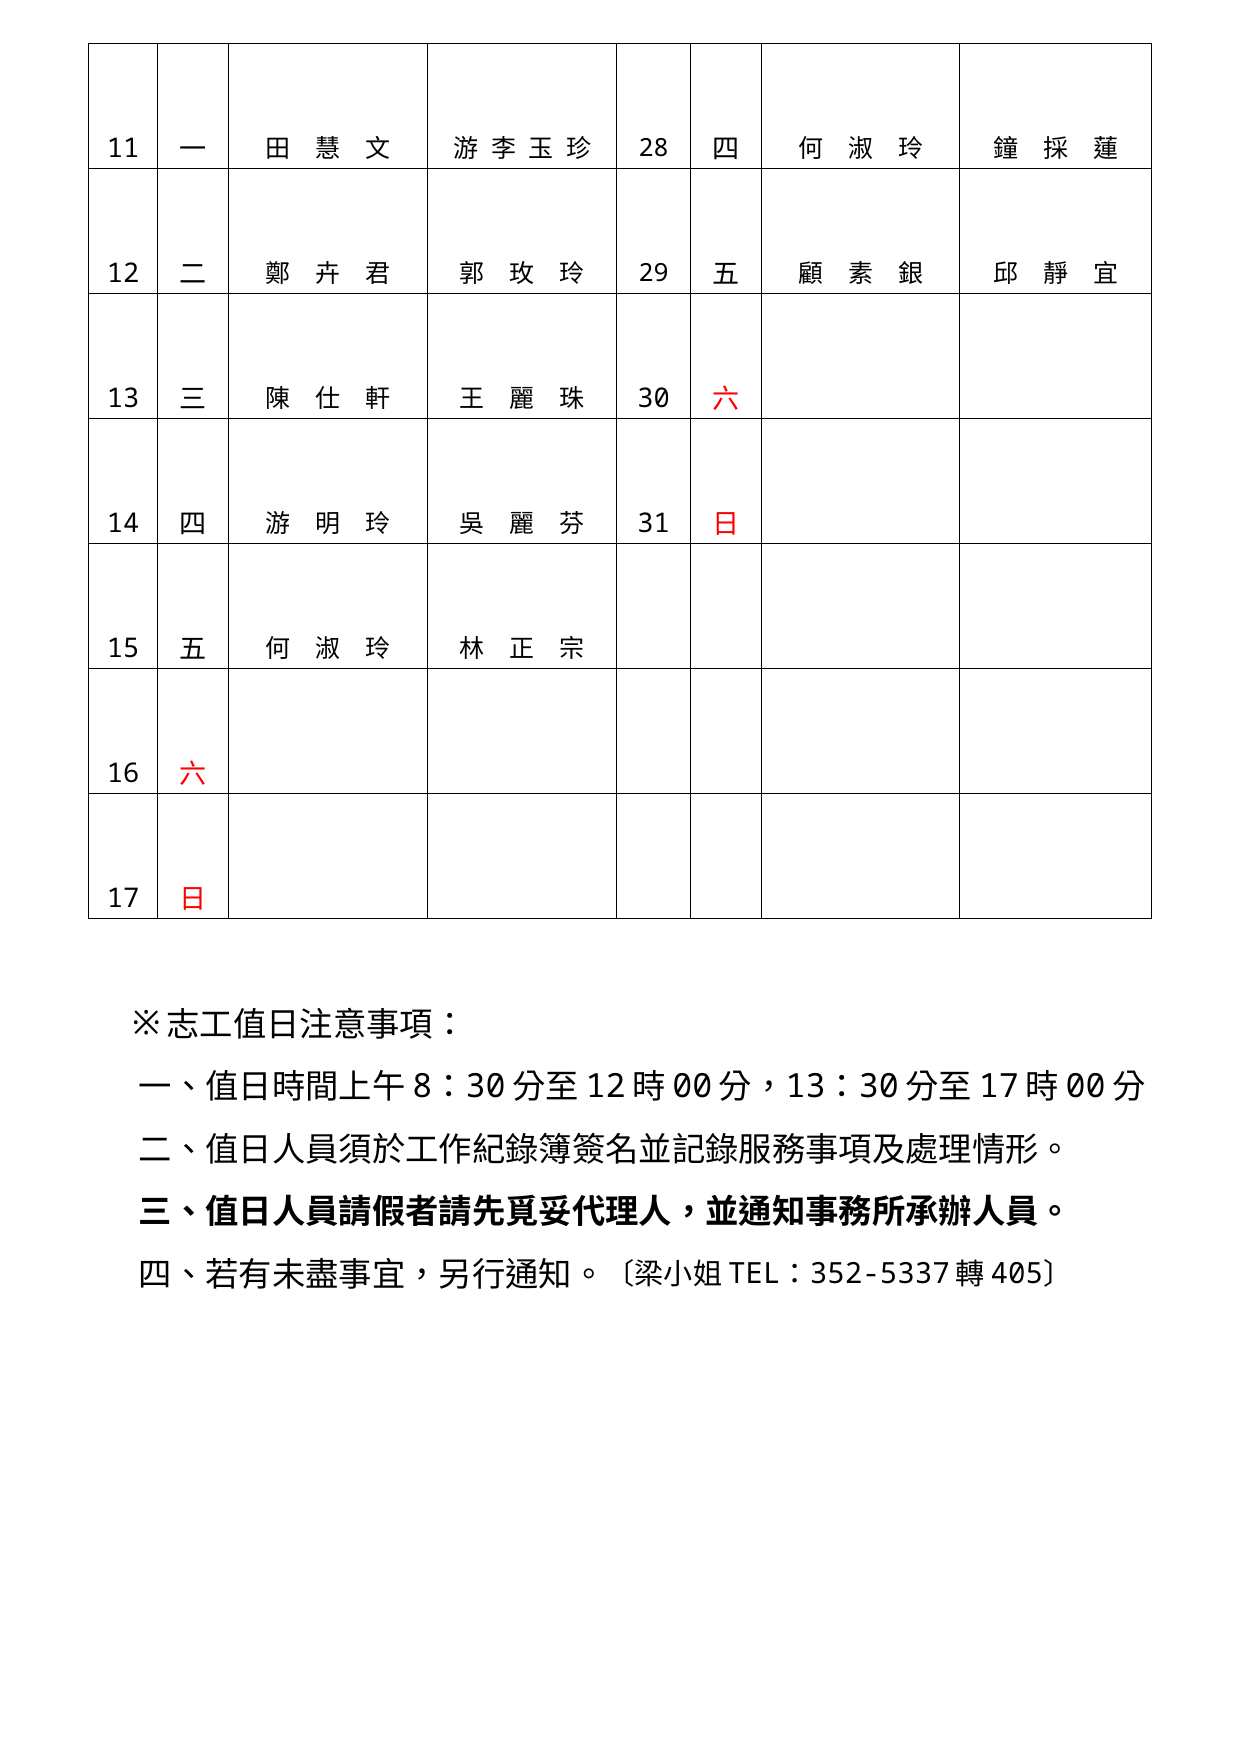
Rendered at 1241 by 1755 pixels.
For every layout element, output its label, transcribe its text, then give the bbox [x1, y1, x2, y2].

table_cell 四 [691, 44, 761, 168]
text 二、值日人員須於工作紀錄簿簽名並記錄服務事項及處理情形。 [139, 1105, 1152, 1168]
text ※志工值日注意事項： [126, 980, 1152, 1043]
table_cell 鐘 採 蓮 [960, 44, 1151, 168]
table_cell [762, 419, 959, 543]
table_cell 28 [617, 44, 690, 168]
table_cell 郭 玫 玲 [428, 169, 616, 293]
table_cell [617, 794, 690, 918]
table_cell 三 [158, 294, 228, 418]
table_cell 何 淑 玲 [229, 544, 427, 668]
table_cell 11 [89, 44, 157, 168]
table_cell 日 [158, 794, 228, 918]
table_cell [960, 794, 1151, 918]
table_cell 二 [158, 169, 228, 293]
table_cell 31 [617, 419, 690, 543]
table_cell 13 [89, 294, 157, 418]
table_cell 吳 麗 芬 [428, 419, 616, 543]
table_cell [960, 544, 1151, 668]
table_cell [762, 544, 959, 668]
table_cell [428, 669, 616, 793]
table_cell [960, 419, 1151, 543]
text 四、若有未盡事宜，另行通知。〔梁小姐TEL：352-5337轉405〕 [89, 1230, 1152, 1293]
table_cell 六 [158, 669, 228, 793]
table_cell 12 [89, 169, 157, 293]
table_cell 29 [617, 169, 690, 293]
table_cell [762, 669, 959, 793]
table_cell 16 [89, 669, 157, 793]
table_cell 15 [89, 544, 157, 668]
table_cell 何 淑 玲 [762, 44, 959, 168]
table_cell 日 [691, 419, 761, 543]
table_cell 五 [158, 544, 228, 668]
table_cell 顧 素 銀 [762, 169, 959, 293]
table_cell 14 [89, 419, 157, 543]
table_cell 王 麗 珠 [428, 294, 616, 418]
table_cell 17 [89, 794, 157, 918]
table_cell [691, 669, 761, 793]
table_cell [229, 669, 427, 793]
table_cell 鄭 卉 君 [229, 169, 427, 293]
table_cell [229, 794, 427, 918]
table_cell 五 [691, 169, 761, 293]
table_cell 田 慧 文 [229, 44, 427, 168]
table_cell [762, 794, 959, 918]
table_cell [428, 794, 616, 918]
table_cell [960, 294, 1151, 418]
table_cell [762, 294, 959, 418]
table_cell [691, 544, 761, 668]
table_cell 林 正 宗 [428, 544, 616, 668]
table_cell 游 明 玲 [229, 419, 427, 543]
table_cell 四 [158, 419, 228, 543]
table_cell [617, 544, 690, 668]
table_cell [617, 669, 690, 793]
table_cell 游 李 玉 珍 [428, 44, 616, 168]
table_cell 一 [158, 44, 228, 168]
table_cell [691, 794, 761, 918]
table_cell 陳 仕 軒 [229, 294, 427, 418]
table_cell [960, 669, 1151, 793]
table_cell 30 [617, 294, 690, 418]
table_cell 六 [691, 294, 761, 418]
text 三、值日人員請假者請先覓妥代理人，並通知事務所承辦人員。 [139, 1168, 1152, 1230]
table_cell 邱 靜 宜 [960, 169, 1151, 293]
text 一、值日時間上午8：30分至12時00分，13：30分至17時00分 [139, 1043, 1152, 1105]
